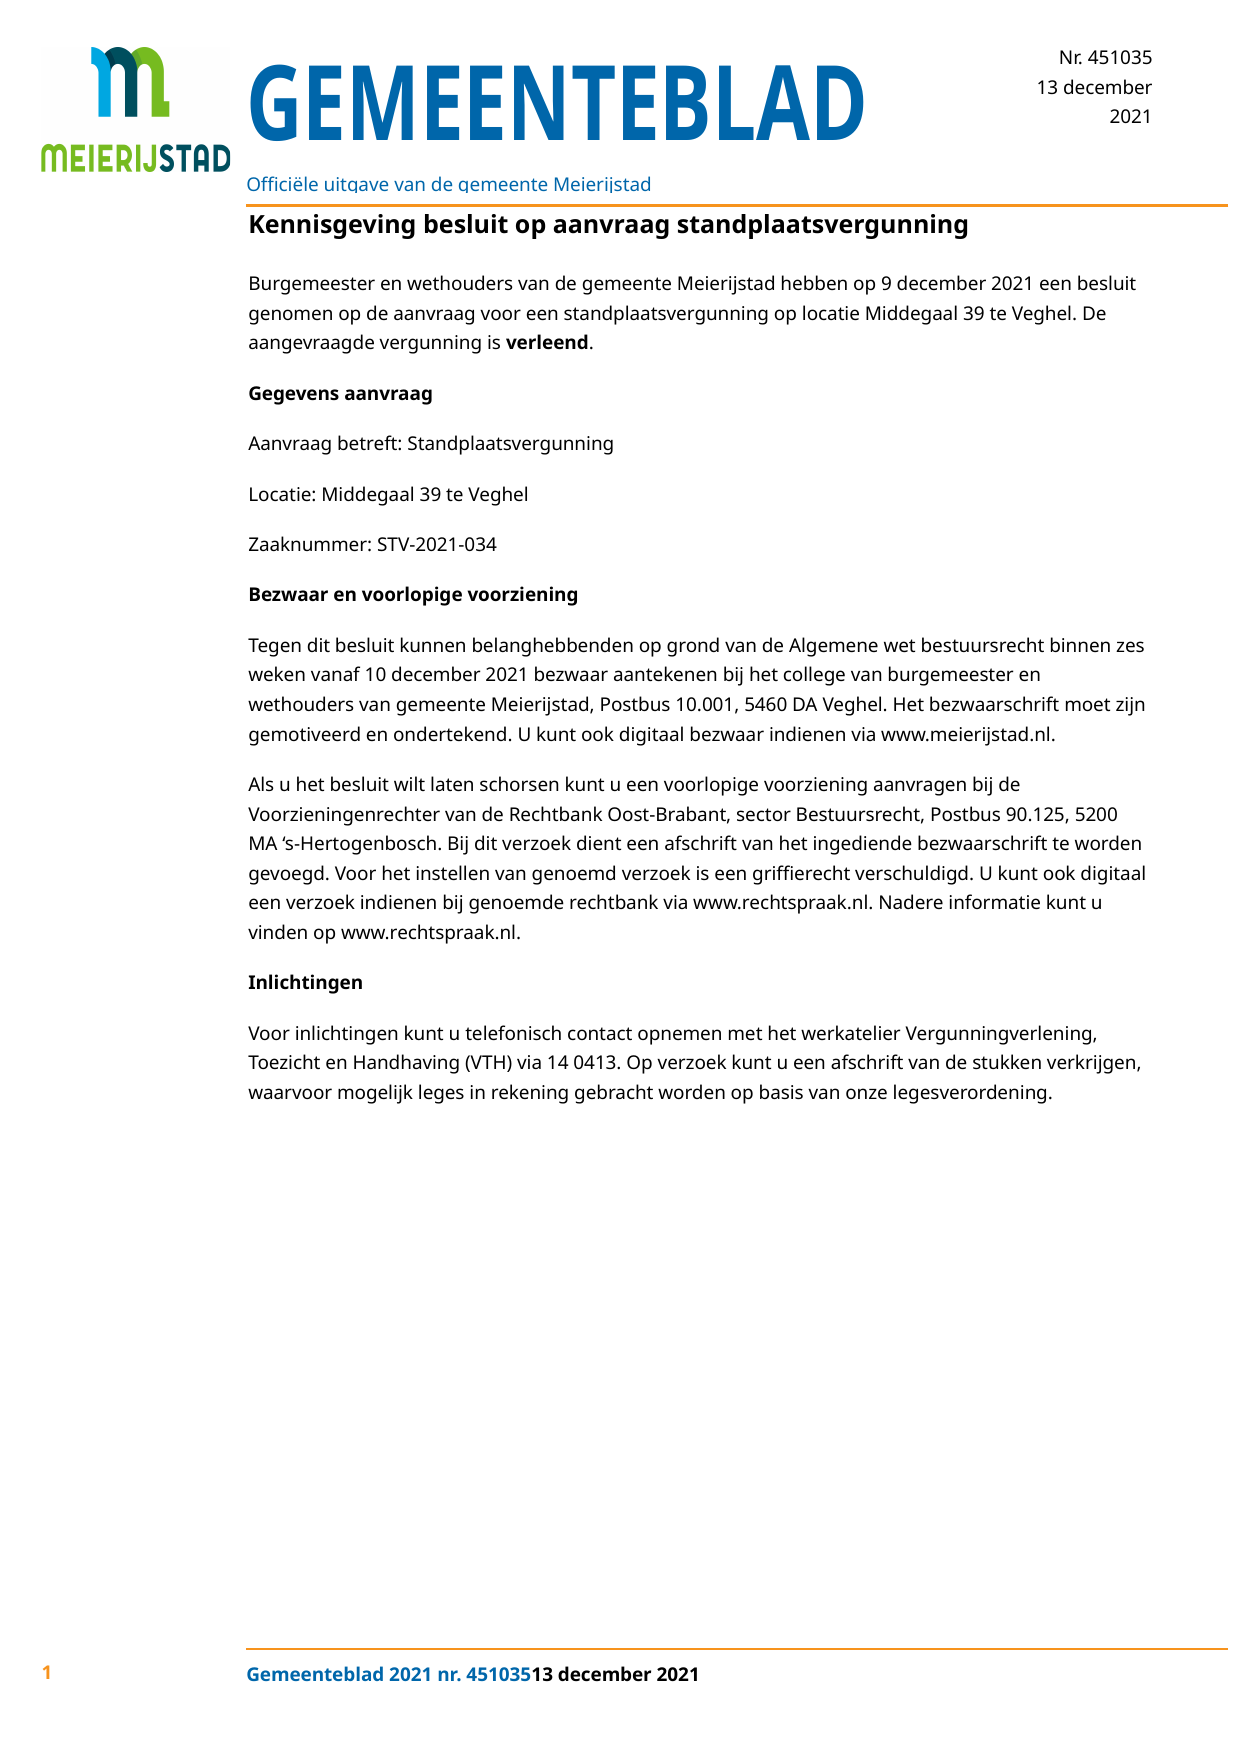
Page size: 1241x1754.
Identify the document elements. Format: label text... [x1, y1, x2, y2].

text Voor inlichtingen kunt u telefonisch contact opnemen met het werkatelier Vergunningverlening, Toezicht en Handhaving (VTH) via 14 0413. Op verzoek kunt u een afschrift van de stukken verkrijgen, waarvoor mogelijk leges in rekening gebracht worden op basis van onze legesverordening. [248, 1020, 1152, 1105]
text Aanvraag betreft: Standplaatsvergunning [248, 430, 1152, 456]
text Kennisgeving besluit op aanvraag standplaatsvergunning [248, 207, 1152, 241]
text Als u het besluit wilt laten schorsen kunt u een voorlopige voorziening aanvragen bij de Voorzieningenrechter van de Rechtbank Oost-Brabant, sector Bestuursrecht, Postbus 90.125, 5200 MA ‘s-Hertogenbosch. Bij dit verzoek dient een afschrift van het ingediende bezwaarschrift te worden gevoegd. Voor het instellen van genoemd verzoek is een griffierecht verschuldigd. U kunt ook digitaal een verzoek indienen bij genoemde rechtbank via www.rechtspraak.nl. Nadere informatie kunt u vinden op www.rechtspraak.nl. [248, 771, 1152, 945]
text Tegen dit besluit kunnen belanghebbenden op grond van de Algemene wet bestuursrecht binnen zes weken vanaf 10 december 2021 bezwaar aantekenen bij het college van burgemeester en wethouders van gemeente Meierijstad, Postbus 10.001, 5460 DA Veghel. Het bezwaarschrift moet zijn gemotiveerd en ondertekend. U kunt ook digitaal bezwaar indienen via www.meierijstad.nl. [248, 632, 1152, 746]
text Zaaknummer: STV-2021-034 [248, 531, 1152, 557]
text Bezwaar en voorlopige voorziening [248, 582, 1152, 607]
picture [41, 47, 231, 172]
text Gegevens aanvraag [248, 380, 1152, 406]
text Locatie: Middegaal 39 te Veghel [248, 481, 1152, 506]
text Inlichtingen [248, 969, 1152, 995]
text Burgemeester en wethouders van de gemeente Meierijstad hebben op 9 december 2021 een besluit genomen op de aanvraag voor een standplaatsvergunning op locatie Middegaal 39 te Veghel. De aangevraagde vergunning is verleend. [248, 270, 1152, 355]
